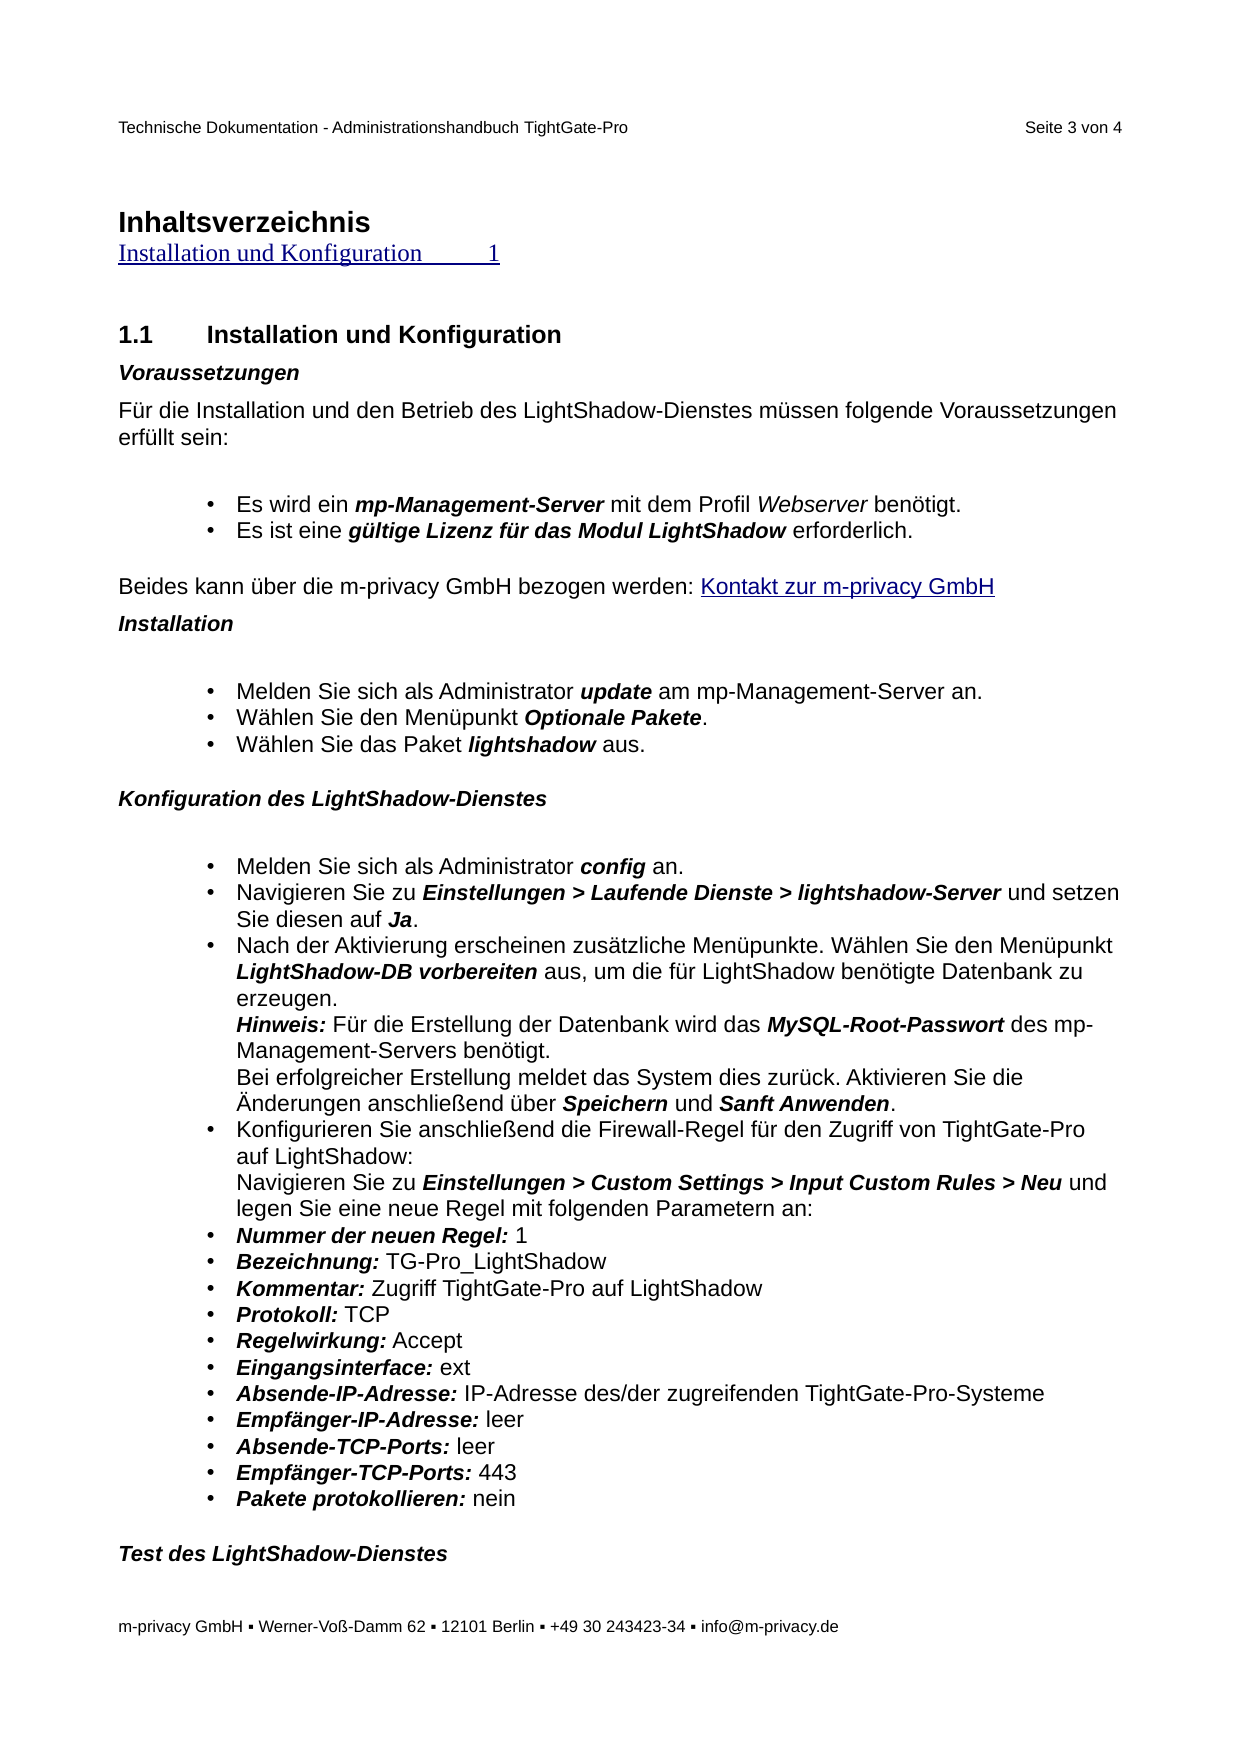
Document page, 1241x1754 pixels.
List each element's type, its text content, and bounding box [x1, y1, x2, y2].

list Konfigurieren Sie anschließend die Firewall-Regel für den Zugriff von TightGate-Pro auf LightShadow: Navigieren Sie zu Einstellungen > Custom Settings > Input Custom Rules > Neu und legen Sie eine neue Regel mit folgenden Parametern an: [207, 1116, 1122, 1222]
list Bezeichnung: TG-Pro_LightShadow [207, 1248, 1122, 1274]
list Wählen Sie das Paket lightshadow aus. [207, 731, 1122, 757]
text Installation [118, 611, 1122, 637]
list Protokoll: TCP [207, 1301, 1122, 1327]
text Konfiguration des LightShadow-Dienstes [118, 786, 1122, 812]
list Melden Sie sich als Administrator config an. [207, 853, 1122, 879]
list Empfänger-IP-Adresse: leer [207, 1406, 1122, 1433]
list Melden Sie sich als Administrator update am mp-Management-Server an. [207, 678, 1122, 704]
text Beides kann über die m-privacy GmbH bezogen werden: Kontakt zur m-privacy GmbH [118, 573, 1122, 599]
list Es ist eine gültige Lizenz für das Modul LightShadow erforderlich. [207, 517, 1122, 544]
subtitle Installation und Konfiguration [118, 319, 1122, 348]
list Nummer der neuen Regel: 1 [207, 1222, 1122, 1248]
text Test des LightShadow-Dienstes [118, 1541, 1122, 1566]
list Empfänger-TCP-Ports: 443 [207, 1459, 1122, 1485]
text Für die Installation und den Betrieb des LightShadow-Dienstes müssen folgende Voraussetzungen erfüllt sein: [118, 397, 1122, 450]
list Es wird ein mp-Management-Server mit dem Profil Webserver benötigt. [207, 491, 1122, 517]
list Pakete protokollieren: nein [207, 1485, 1122, 1512]
list Nach der Aktivierung erscheinen zusätzliche Menüpunkte. Wählen Sie den Menüpunkt LightShadow-DB vorbereiten aus, um die für LightShadow benötigte Datenbank zu erzeugen. Hinweis: Für die Erstellung der Datenbank wird das MySQL-Root-Passwort des mp-Management-Servers benötigt. Bei erfolgreicher Erstellung meldet das System dies zurück. Aktivieren Sie die Änderungen anschließend über Speichern und Sanft Anwenden. [207, 932, 1122, 1116]
text Installation und Konfiguration 1 [118, 238, 1122, 267]
list Navigieren Sie zu Einstellungen > Laufende Dienste > lightshadow-Server und setzen Sie diesen auf Ja. [207, 879, 1122, 932]
subtitle Inhaltsverzeichnis [118, 205, 1122, 238]
list Absende-TCP-Ports: leer [207, 1433, 1122, 1459]
list Kommentar: Zugriff TightGate-Pro auf LightShadow [207, 1274, 1122, 1301]
list Absende-IP-Adresse: IP-Adresse des/der zugreifenden TightGate-Pro-Systeme [207, 1380, 1122, 1406]
list Regelwirkung: Accept [207, 1327, 1122, 1353]
list Wählen Sie den Menüpunkt Optionale Pakete. [207, 704, 1122, 731]
list Eingangsinterface: ext [207, 1353, 1122, 1380]
text Voraussetzungen [118, 360, 1122, 385]
